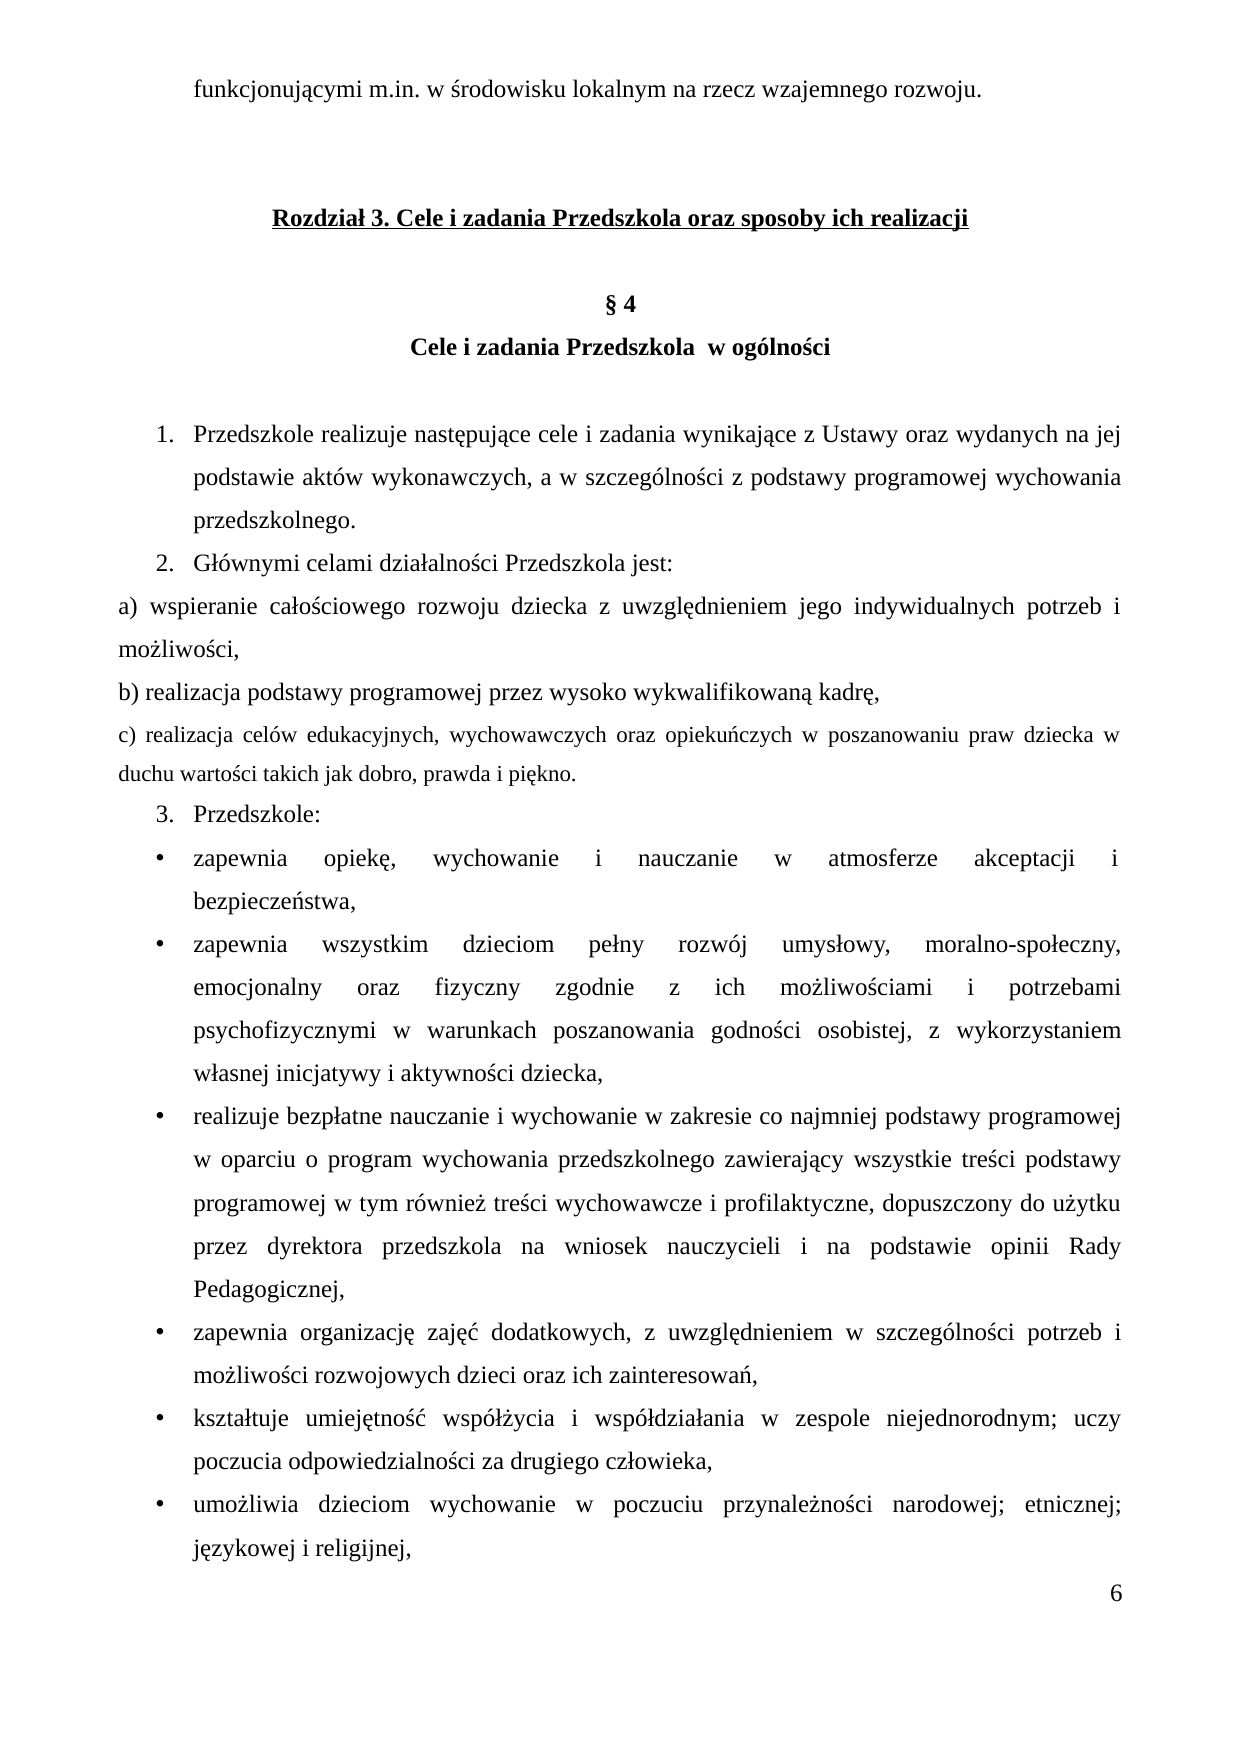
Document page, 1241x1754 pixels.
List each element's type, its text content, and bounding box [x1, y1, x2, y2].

list funkcjonującymi m.in. w środowisku lokalnym na rzecz wzajemnego rozwoju. [156, 74, 1122, 102]
list zapewnia organizację zajęć dodatkowych, z uwzględnieniem w szczególności potrzeb i możliwości rozwojowych dzieci oraz ich zainteresowań, [156, 1317, 1122, 1389]
list kształtuje umiejętność współżycia i współdziałania w zespole niejednorodnym; uczy poczucia odpowiedzialności za drugiego człowieka, [156, 1403, 1122, 1475]
list zapewnia opiekę, wychowanie i nauczanie w atmosferze akceptacji i bezpieczeństwa, [156, 843, 1122, 914]
text Cele i zadania Przedszkola w ogólności [118, 332, 1122, 361]
list zapewnia wszystkim dzieciom pełny rozwój umysłowy, moralno-społeczny, emocjonalny oraz fizyczny zgodnie z ich możliwościami i potrzebami psychofizycznymi w warunkach poszanowania godności osobistej, z wykorzystaniem własnej inicjatywy i aktywności dziecka, [156, 929, 1122, 1087]
text Rozdział 3. Cele i zadania Przedszkola oraz sposoby ich realizacji [118, 203, 1122, 232]
text § 4 [118, 289, 1122, 318]
text b) realizacja podstawy programowej przez wysoko wykwalifikowaną kadrę, [118, 677, 1122, 706]
list umożliwia dzieciom wychowanie w poczuciu przynależności narodowej; etnicznej; językowej i religijnej, [156, 1489, 1122, 1561]
list realizuje bezpłatne nauczanie i wychowanie w zakresie co najmniej podstawy programowej w oparciu o program wychowania przedszkolnego zawierający wszystkie treści podstawy programowej w tym również treści wychowawcze i profilaktyczne, dopuszczony do użytku przez dyrektora przedszkola na wniosek nauczycieli i na podstawie opinii Rady Pedagogicznej, [156, 1101, 1122, 1303]
list Przedszkole realizuje następujące cele i zadania wynikające z Ustawy oraz wydanych na jej podstawie aktów wykonawczych, a w szczególności z podstawy programowej wychowania przedszkolnego. [156, 419, 1122, 534]
text c) realizacja celów edukacyjnych, wychowawczych oraz opiekuńczych w poszanowaniu praw dziecka w duchu wartości takich jak dobro, prawda i piękno. [118, 721, 1122, 786]
list Przedszkole: [156, 799, 1122, 828]
text a) wspieranie całościowego rozwoju dziecka z uwzględnieniem jego indywidualnych potrzeb i możliwości, [118, 591, 1122, 663]
list Głównymi celami działalności Przedszkola jest: [156, 548, 1122, 577]
